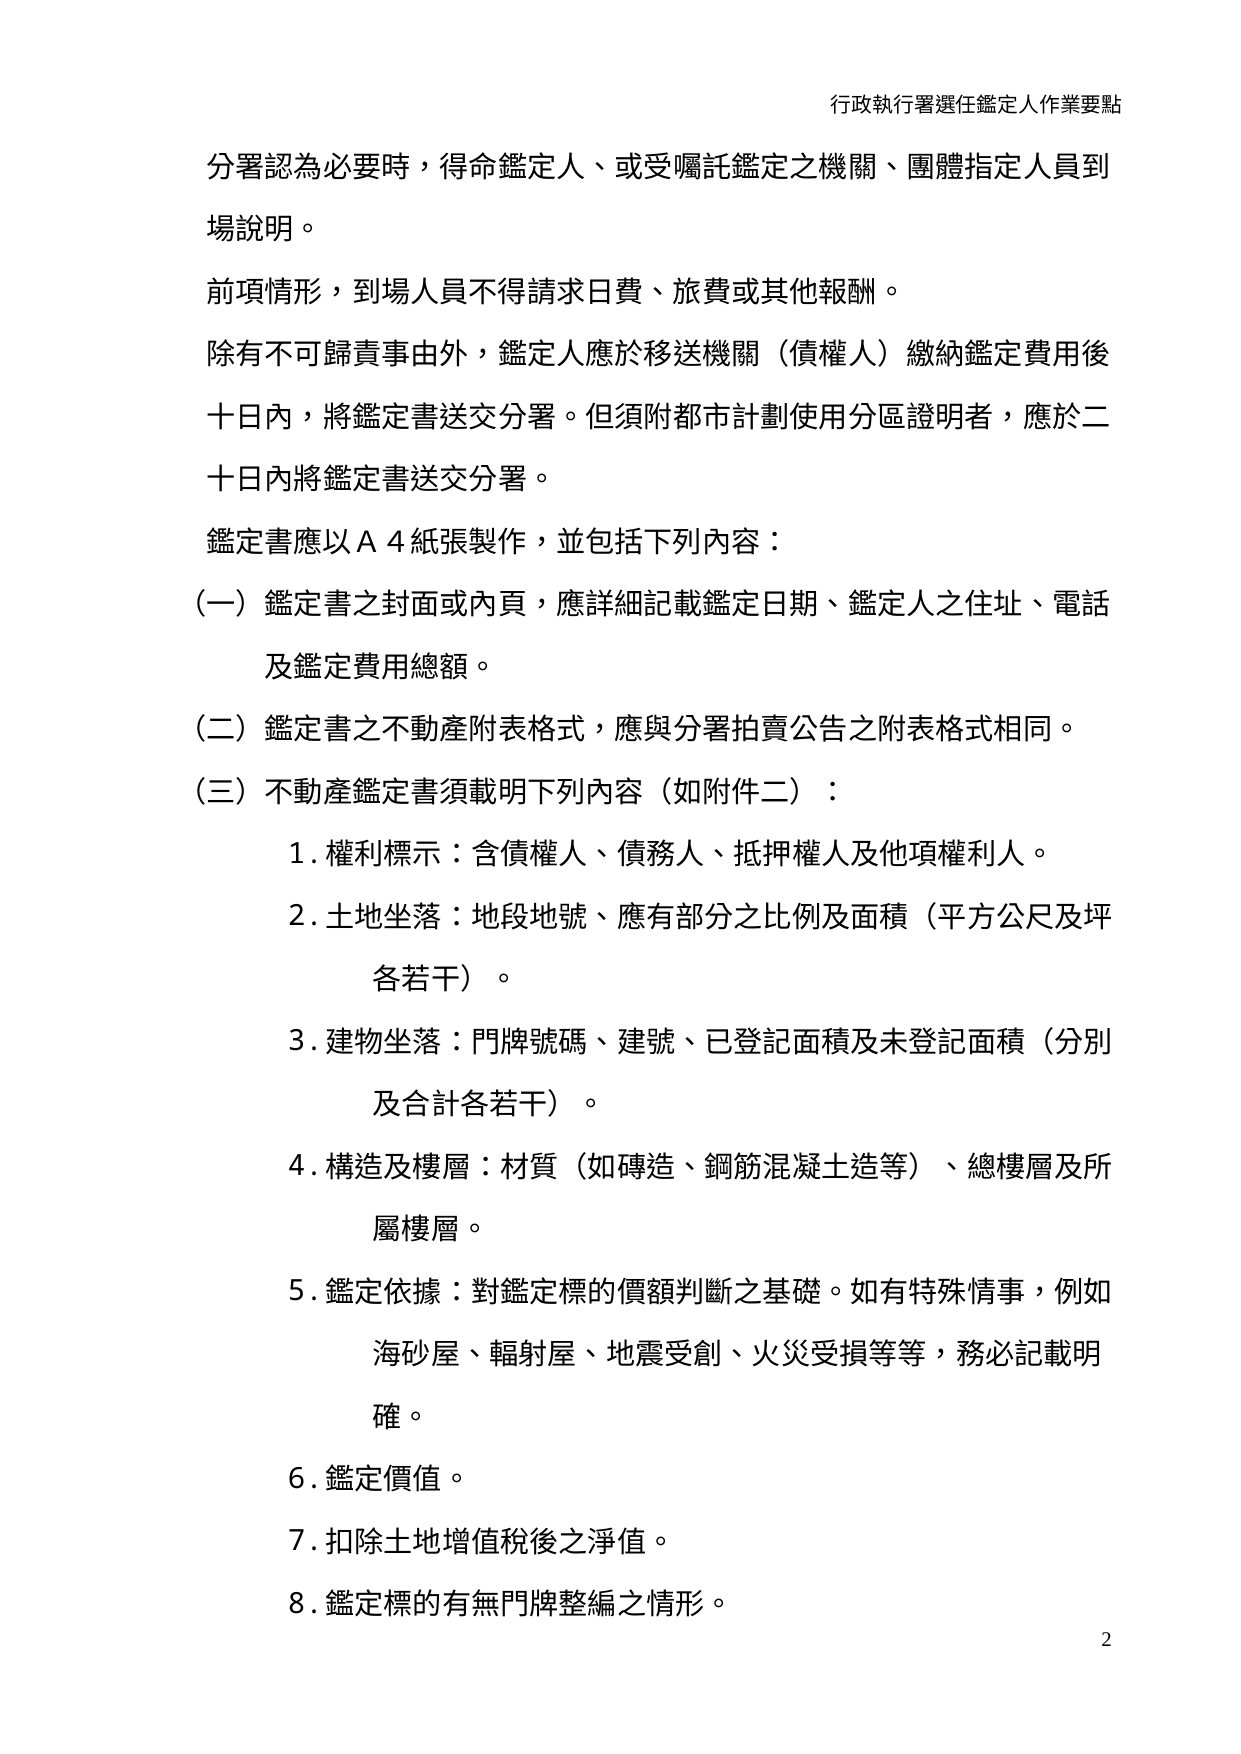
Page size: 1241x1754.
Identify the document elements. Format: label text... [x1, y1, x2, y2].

text （一）鑑定書之封面或內頁，應詳細記載鑑定日期、鑑定人之住址、電話及鑑定費用總額。 [177, 560, 1122, 685]
text 分署認為必要時，得命鑑定人、或受囑託鑑定之機關、團體指定人員到場說明。 [206, 123, 1122, 248]
list 鑑定依據：對鑑定標的價額判斷之基礎。如有特殊情事，例如海砂屋、輻射屋、地震受創、火災受損等等，務必記載明確。 [288, 1248, 1122, 1435]
text 前項情形，到場人員不得請求日費、旅費或其他報酬。 [148, 248, 1122, 310]
list 建物坐落：門牌號碼、建號、已登記面積及未登記面積（分別及合計各若干）。 [288, 998, 1122, 1123]
list 鑑定價值。 [288, 1435, 1122, 1498]
list 鑑定標的有無門牌整編之情形。 [288, 1560, 1122, 1623]
text （三）不動產鑑定書須載明下列內容（如附件二）： [177, 748, 1122, 810]
list 權利標示：含債權人、債務人、抵押權人及他項權利人。 [288, 810, 1122, 873]
text 鑑定書應以Ａ４紙張製作，並包括下列內容： [148, 498, 1122, 560]
list 構造及樓層：材質（如磚造、鋼筋混凝土造等）、總樓層及所屬樓層。 [288, 1123, 1122, 1248]
list 土地坐落：地段地號、應有部分之比例及面積（平方公尺及坪各若干）。 [288, 873, 1122, 998]
text （二）鑑定書之不動產附表格式，應與分署拍賣公告之附表格式相同。 [177, 685, 1122, 748]
list 扣除土地增值稅後之淨值。 [288, 1498, 1122, 1560]
text 除有不可歸責事由外，鑑定人應於移送機關（債權人）繳納鑑定費用後十日內，將鑑定書送交分署。但須附都市計劃使用分區證明者，應於二十日內將鑑定書送交分署。 [206, 310, 1122, 498]
